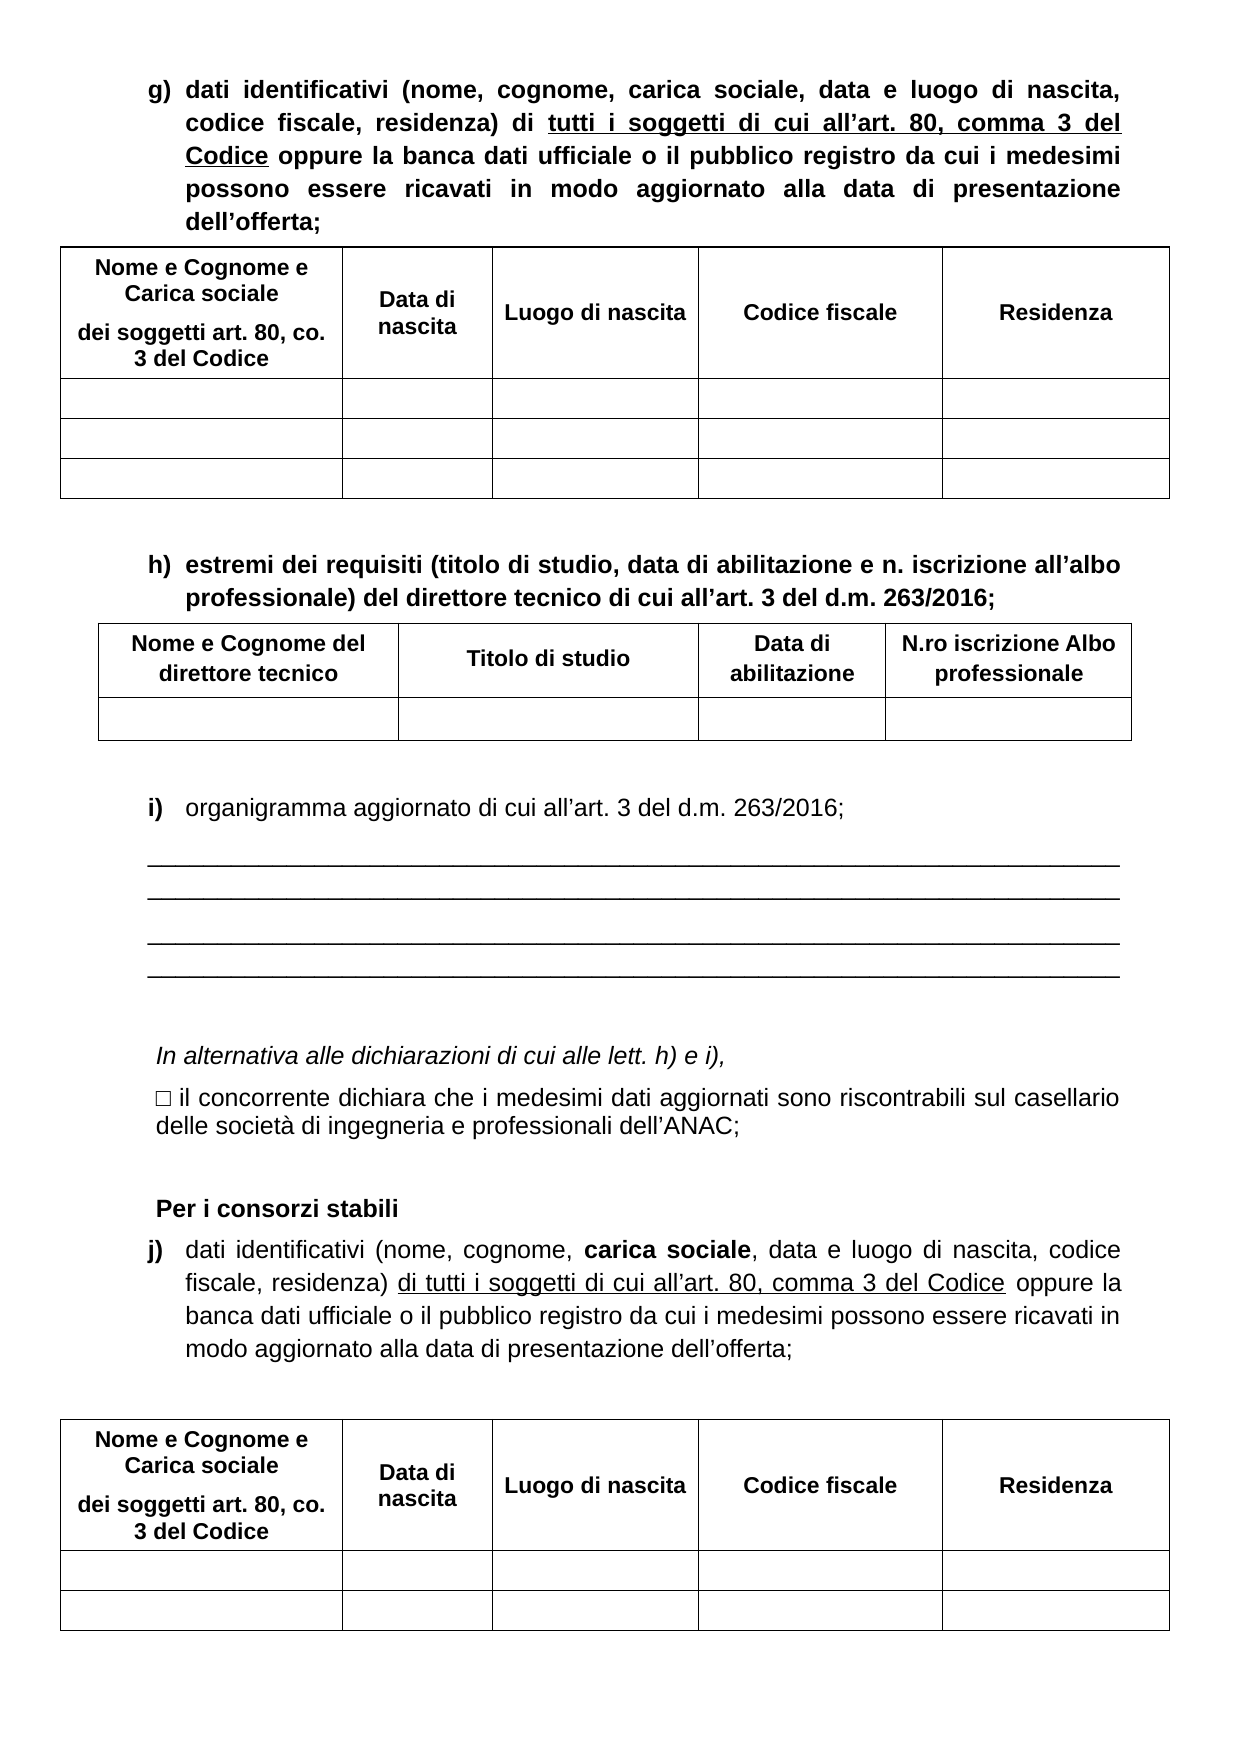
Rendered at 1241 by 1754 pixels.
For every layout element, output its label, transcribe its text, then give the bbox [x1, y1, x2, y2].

table_cell [493, 459, 698, 497]
table_cell [61, 1591, 342, 1630]
table_cell [699, 419, 942, 458]
text ____________________________________________________________________________________________________________________________________________ [148, 839, 1122, 900]
table_cell [943, 379, 1169, 418]
table_cell [943, 419, 1169, 458]
table_cell [399, 698, 698, 740]
table_header Residenza [943, 1420, 1169, 1550]
table_cell [493, 1591, 698, 1630]
text □ il concorrente dichiara che i medesimi dati aggiornati sono riscontrabili sul casellario delle società di ingegneria e professionali dell’ANAC; [156, 1082, 1122, 1140]
table_header Nome e Cognome e Carica sociale dei soggetti art. 80, co. 3 del Codice [61, 248, 342, 378]
table_header Nome e Cognome del direttore tecnico [99, 624, 398, 697]
text In alternativa alle dichiarazioni di cui alle lett. h) e i), [156, 1041, 1122, 1070]
table_cell [943, 459, 1169, 497]
table_cell [493, 379, 698, 418]
list organigramma aggiornato di cui all’art. 3 del d.m. 263/2016; [148, 793, 1122, 822]
table_header Residenza [943, 248, 1169, 378]
table_cell [943, 1551, 1169, 1590]
table_cell [699, 1591, 942, 1630]
table_header Codice fiscale [699, 248, 942, 378]
table_cell [699, 379, 942, 418]
table_cell [699, 1551, 942, 1590]
table_cell [343, 379, 492, 418]
table_cell [943, 1591, 1169, 1630]
table_cell [886, 698, 1131, 740]
table_cell [343, 459, 492, 497]
table_header Luogo di nascita [493, 1420, 698, 1550]
table_cell [61, 459, 342, 497]
table_header Luogo di nascita [493, 248, 698, 378]
list dati identificativi (nome, cognome, carica sociale, data e luogo di nascita, codice fiscale, residenza) di tutti i soggetti di cui all’art. 80, comma 3 del Codice oppure la banca dati ufficiale o il pubblico registro da cui i medesimi possono essere ricavati in modo aggiornato alla data di presentazione dell’offerta; [148, 1235, 1122, 1363]
table_header Data di nascita [343, 1420, 492, 1550]
table_cell [99, 698, 398, 740]
table_cell [343, 1591, 492, 1630]
list estremi dei requisiti (titolo di studio, data di abilitazione e n. iscrizione all’albo professionale) del direttore tecnico di cui all’art. 3 del d.m. 263/2016; [148, 550, 1122, 612]
table_cell [343, 419, 492, 458]
table_cell [61, 419, 342, 458]
table_cell [61, 379, 342, 418]
table_cell [343, 1551, 492, 1590]
table_cell [699, 698, 885, 740]
text Per i consorzi stabili [156, 1194, 1122, 1222]
table_header Codice fiscale [699, 1420, 942, 1550]
table_header Titolo di studio [399, 624, 698, 697]
table_header Data di nascita [343, 248, 492, 378]
table_header Data di abilitazione [699, 624, 885, 697]
text ____________________________________________________________________________________________________________________________________________ [148, 917, 1122, 979]
table_cell [493, 1551, 698, 1590]
table_header Nome e Cognome e Carica sociale dei soggetti art. 80, co. 3 del Codice [61, 1420, 342, 1550]
table_cell [493, 419, 698, 458]
table_cell [61, 1551, 342, 1590]
list dati identificativi (nome, cognome, carica sociale, data e luogo di nascita, codice fiscale, residenza) di tutti i soggetti di cui all’art. 80, comma 3 del Codice oppure la banca dati ufficiale o il pubblico registro da cui i medesimi possono essere ricavati in modo aggiornato alla data di presentazione dell’offerta; [148, 75, 1122, 236]
table_header N.ro iscrizione Albo professionale [886, 624, 1131, 697]
table_cell [699, 459, 942, 497]
